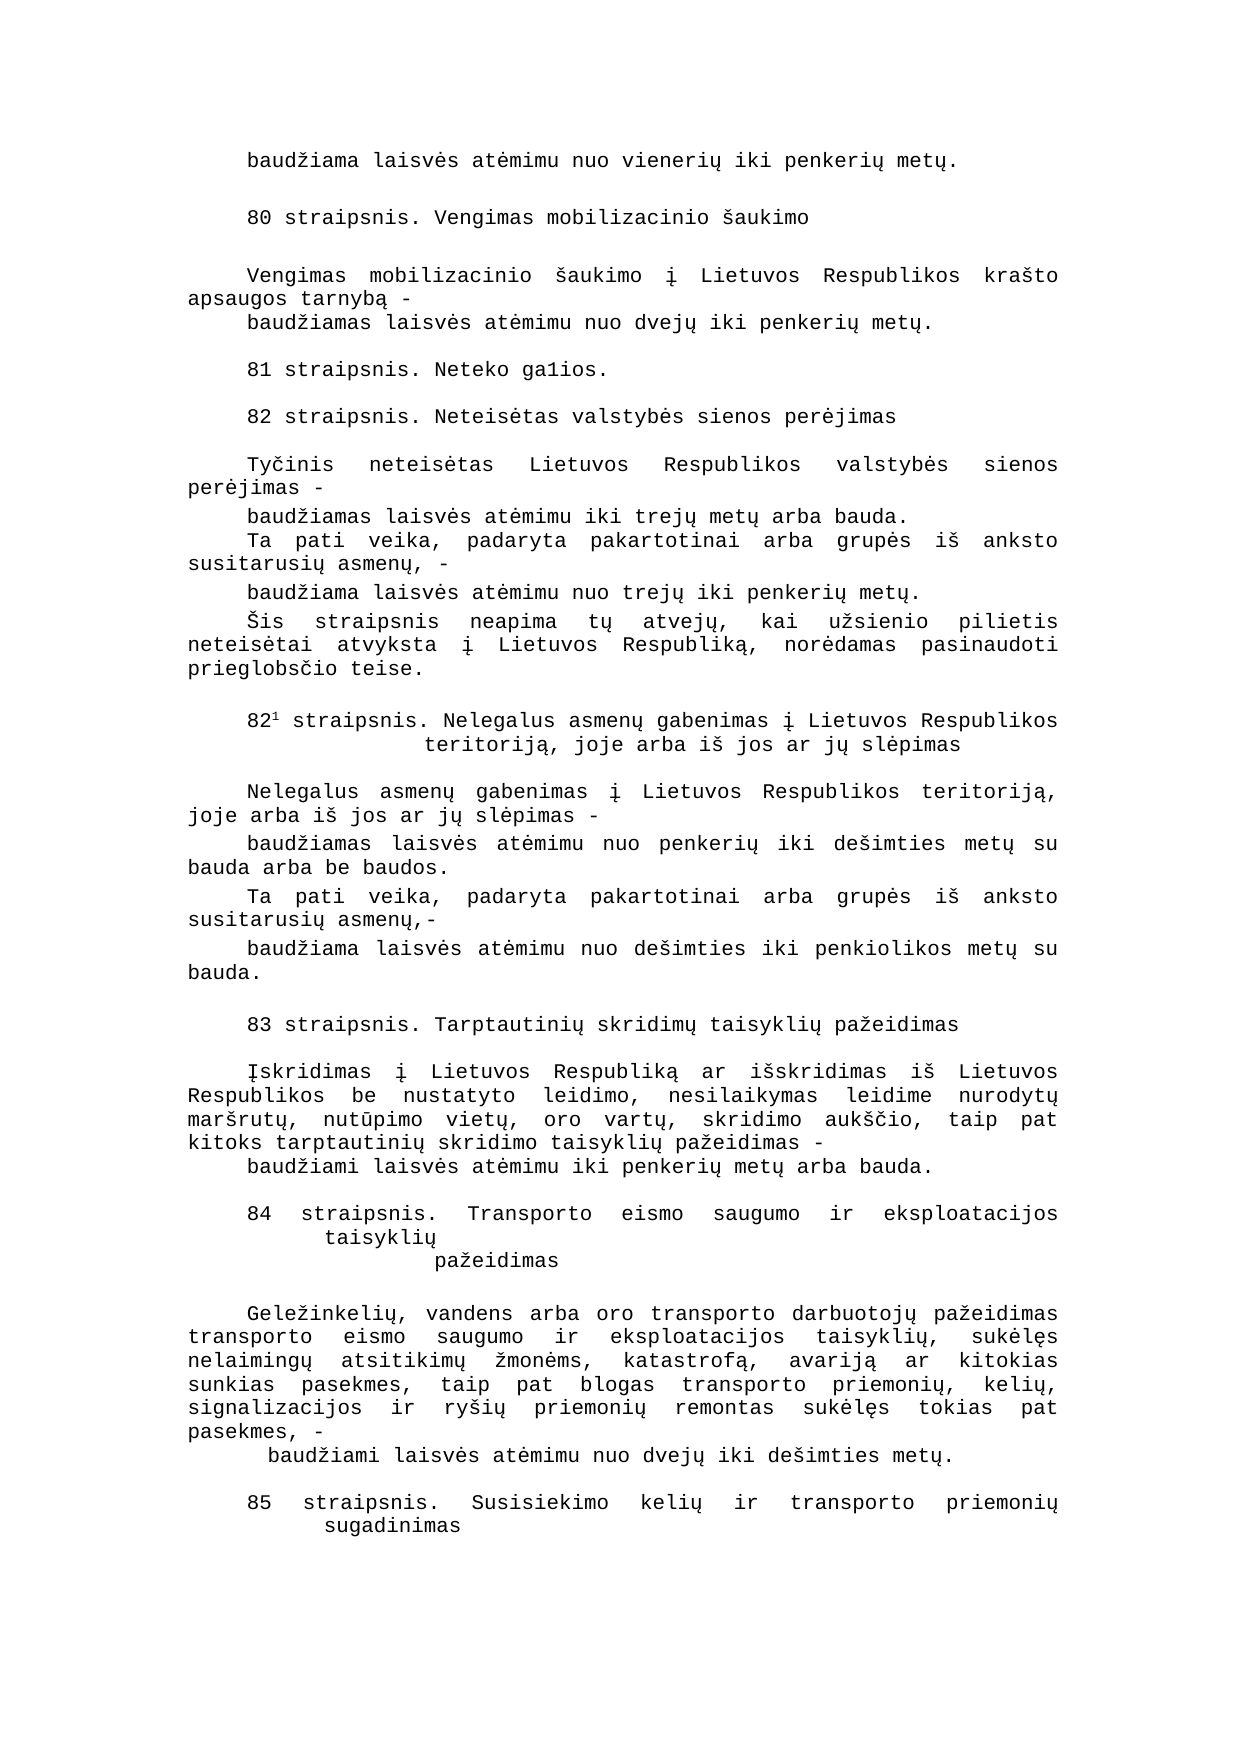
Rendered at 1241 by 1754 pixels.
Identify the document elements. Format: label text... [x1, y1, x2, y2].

text 821 straipsnis. Nelegalus asmenų gabenimas į Lietuvos Respublikos teritoriją, joje arba iš jos ar jų slėpimas [247, 710, 1059, 757]
text 84 straipsnis. Transporto eismo saugumo ir eksploatacijos taisyklių [247, 1203, 1059, 1250]
text Tyčinis neteisėtas Lietuvos Respublikos valstybės sienos perėjimas - [187, 454, 1059, 501]
text Geležinkelių, vandens arba oro transporto darbuotojų pažeidimas transporto eismo saugumo ir eksploatacijos taisyklių, sukėlęs nelaimingų atsitikimų žmonėms, katastrofą, avariją ar kitokias sunkias pasekmes, taip pat blogas transporto priemonių, kelių, signalizacijos ir ryšių priemonių remontas sukėlęs tokias pat pasekmes, - [187, 1303, 1059, 1444]
text Nelegalus asmenų gabenimas į Lietuvos Respublikos teritoriją, joje arba iš jos ar jų slėpimas - [187, 781, 1059, 828]
text baudžiama laisvės atėmimu nuo dešimties iki penkiolikos metų su bauda. [187, 938, 1059, 985]
text 85 straipsnis. Susisiekimo kelių ir transporto priemonių sugadinimas [247, 1492, 1059, 1539]
text baudžiami laisvės atėmimu nuo dvejų iki dešimties metų. [208, 1444, 1059, 1468]
text pažeidimas [247, 1250, 1059, 1274]
text Ta pati veika, padaryta pakartotinai arba grupės iš anksto susitarusių asmenų,- [187, 886, 1059, 933]
text Įskridimas į Lietuvos Respubliką ar išskridimas iš Lietuvos Respublikos be nustatyto leidimo, nesilaikymas leidime nurodytų maršrutų, nutūpimo vietų, oro vartų, skridimo aukščio, taip pat kitoks tarptautinių skridimo taisyklių pažeidimas - [187, 1061, 1059, 1156]
text baudžiami laisvės atėmimu iki penkerių metų arba bauda. [187, 1156, 1059, 1179]
text baudžiamas laisvės atėmimu nuo penkerių iki dešimties metų su bauda arba be baudos. [187, 833, 1059, 881]
text baudžiama laisvės atėmimu nuo trejų iki penkerių metų. [187, 582, 1059, 606]
text baudžiama laisvės atėmimu nuo vienerių iki penkerių metų. [187, 150, 1059, 174]
text Vengimas mobilizacinio šaukimo į Lietuvos Respublikos krašto apsaugos tarnybą - [187, 264, 1059, 312]
text 81 straipsnis. Neteko ga1ios. [206, 359, 1059, 383]
text 83 straipsnis. Tarptautinių skridimų taisyklių pažeidimas [206, 1014, 1059, 1038]
text 80 straipsnis. Vengimas mobilizacinio šaukimo [187, 207, 1059, 231]
text Ta pati veika, padaryta pakartotinai arba grupės iš anksto susitarusių asmenų, - [187, 530, 1059, 577]
text baudžiamas laisvės atėmimu nuo dvejų iki penkerių metų. [205, 312, 1059, 336]
text Šis straipsnis neapima tų atvejų, kai užsienio pilietis neteisėtai atvyksta į Lietuvos Respubliką, norėdamas pasinaudoti prieglobsčio teise. [187, 611, 1059, 682]
text 82 straipsnis. Neteisėtas valstybės sienos perėjimas [187, 406, 1059, 430]
text baudžiamas laisvės atėmimu iki trejų metų arba bauda. [247, 506, 1059, 530]
